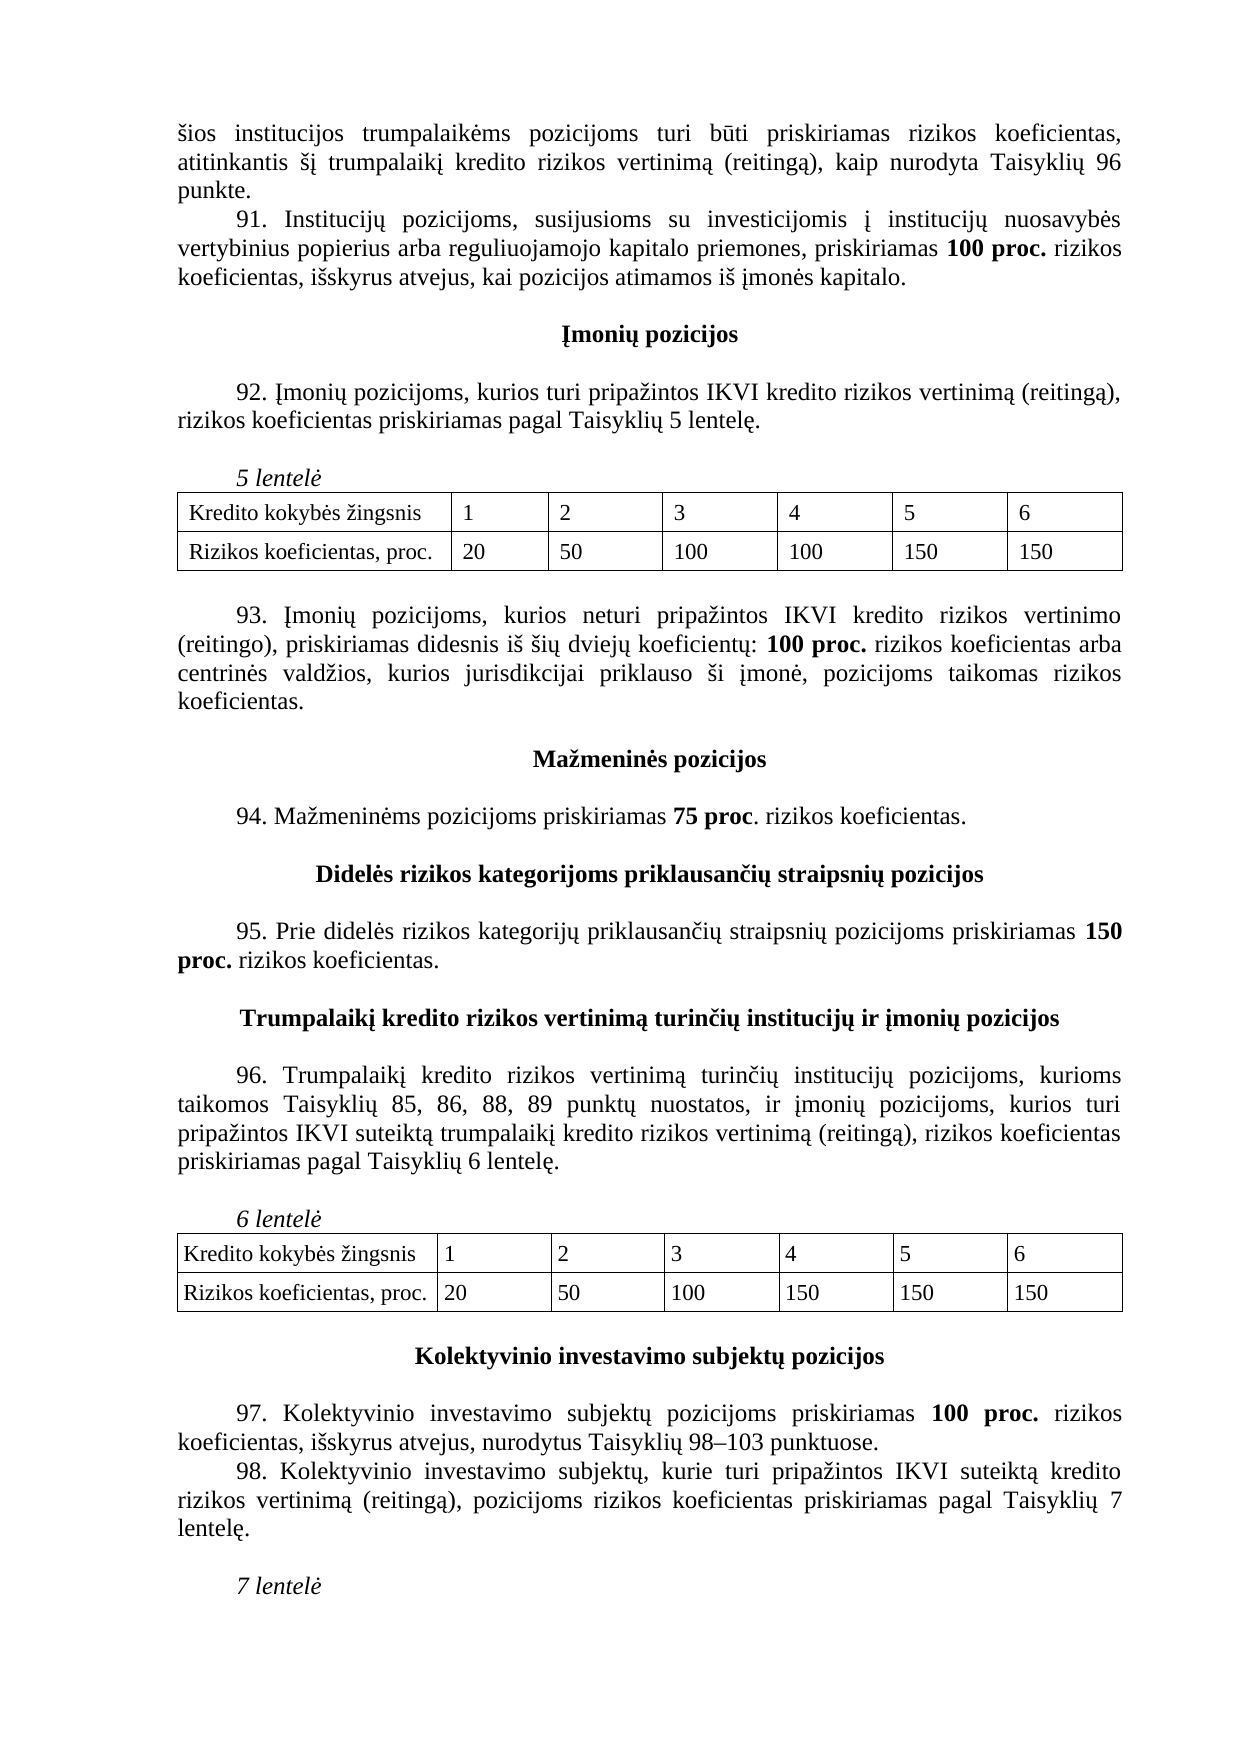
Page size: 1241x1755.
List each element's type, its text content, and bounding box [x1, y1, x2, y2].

table_cell 150 [1008, 1273, 1122, 1311]
table_cell 50 [552, 1273, 664, 1311]
table_cell 20 [452, 532, 548, 570]
table_header 5 [894, 1234, 1007, 1272]
text šios institucijos trumpalaikėms pozicijoms turi būti priskiriamas rizikos koeficientas, atitinkantis šį trumpalaikį kredito rizikos vertinimą (reitingą), kaip nurodyta Taisyklių 96 punkte. [177, 118, 1122, 204]
table_header Kredito kokybės žingsnis [178, 1234, 437, 1272]
table_header 2 [552, 1234, 664, 1272]
table_header 5 [893, 493, 1007, 531]
table_header 1 [452, 493, 548, 531]
table_cell 20 [438, 1273, 551, 1311]
table_cell 150 [1008, 532, 1122, 570]
text Trumpalaikį kredito rizikos vertinimą turinčių institucijų ir įmonių pozicijos [177, 1003, 1122, 1031]
text 7 lentelė [177, 1571, 1122, 1600]
text Kolektyvinio investavimo subjektų pozicijos [177, 1341, 1122, 1370]
text 92. Įmonių pozicijoms, kurios turi pripažintos IKVI kredito rizikos vertinimą (reitingą), rizikos koeficientas priskiriamas pagal Taisyklių 5 lentelę. [177, 377, 1122, 434]
text 6 lentelė [177, 1204, 1122, 1233]
text 94. Mažmeninėms pozicijoms priskiriamas 75 proc. rizikos koeficientas. [177, 801, 1122, 830]
text 98. Kolektyvinio investavimo subjektų, kurie turi pripažintos IKVI suteiktą kredito rizikos vertinimą (reitingą), pozicijoms rizikos koeficientas priskiriamas pagal Taisyklių 7 lentelę. [177, 1456, 1122, 1542]
text 95. Prie didelės rizikos kategorijų priklausančių straipsnių pozicijoms priskiriamas 150 proc. rizikos koeficientas. [177, 916, 1122, 974]
table_header 1 [438, 1234, 551, 1272]
table_header 6 [1008, 493, 1122, 531]
table_header 2 [549, 493, 662, 531]
table_header 3 [663, 493, 777, 531]
table_cell Rizikos koeficientas, proc. [178, 1273, 437, 1311]
table_cell 150 [894, 1273, 1007, 1311]
table_cell 150 [893, 532, 1007, 570]
table_header 4 [780, 1234, 893, 1272]
text 97. Kolektyvinio investavimo subjektų pozicijoms priskiriamas 100 proc. rizikos koeficientas, išskyrus atvejus, nurodytus Taisyklių 98–103 punktuose. [177, 1398, 1122, 1456]
text Mažmeninės pozicijos [177, 744, 1122, 773]
table_cell 50 [549, 532, 662, 570]
table_cell 100 [778, 532, 892, 570]
text 91. Institucijų pozicijoms, susijusioms su investicijomis į institucijų nuosavybės vertybinius popierius arba reguliuojamojo kapitalo priemones, priskiriamas 100 proc. rizikos koeficientas, išskyrus atvejus, kai pozicijos atimamos iš įmonės kapitalo. [177, 204, 1122, 291]
table_cell Rizikos koeficientas, proc. [178, 532, 451, 570]
text 96. Trumpalaikį kredito rizikos vertinimą turinčių institucijų pozicijoms, kurioms taikomos Taisyklių 85, 86, 88, 89 punktų nuostatos, ir įmonių pozicijoms, kurios turi pripažintos IKVI suteiktą trumpalaikį kredito rizikos vertinimą (reitingą), rizikos koeficientas priskiriamas pagal Taisyklių 6 lentelę. [177, 1060, 1122, 1175]
table_cell 150 [780, 1273, 893, 1311]
table_cell 100 [665, 1273, 779, 1311]
text Didelės rizikos kategorijoms priklausančių straipsnių pozicijos [177, 859, 1122, 888]
table_cell 100 [663, 532, 777, 570]
table_header 4 [778, 493, 892, 531]
text 93. Įmonių pozicijoms, kurios neturi pripažintos IKVI kredito rizikos vertinimo (reitingo), priskiriamas didesnis iš šių dviejų koeficientų: 100 proc. rizikos koeficientas arba centrinės valdžios, kurios jurisdikcijai priklauso ši įmonė, pozicijoms taikomas rizikos koeficientas. [177, 600, 1122, 715]
text Įmonių pozicijos [177, 319, 1122, 348]
table_header 3 [665, 1234, 779, 1272]
table_header Kredito kokybės žingsnis [178, 493, 451, 531]
table_header 6 [1008, 1234, 1122, 1272]
text 5 lentelė [177, 463, 1122, 492]
